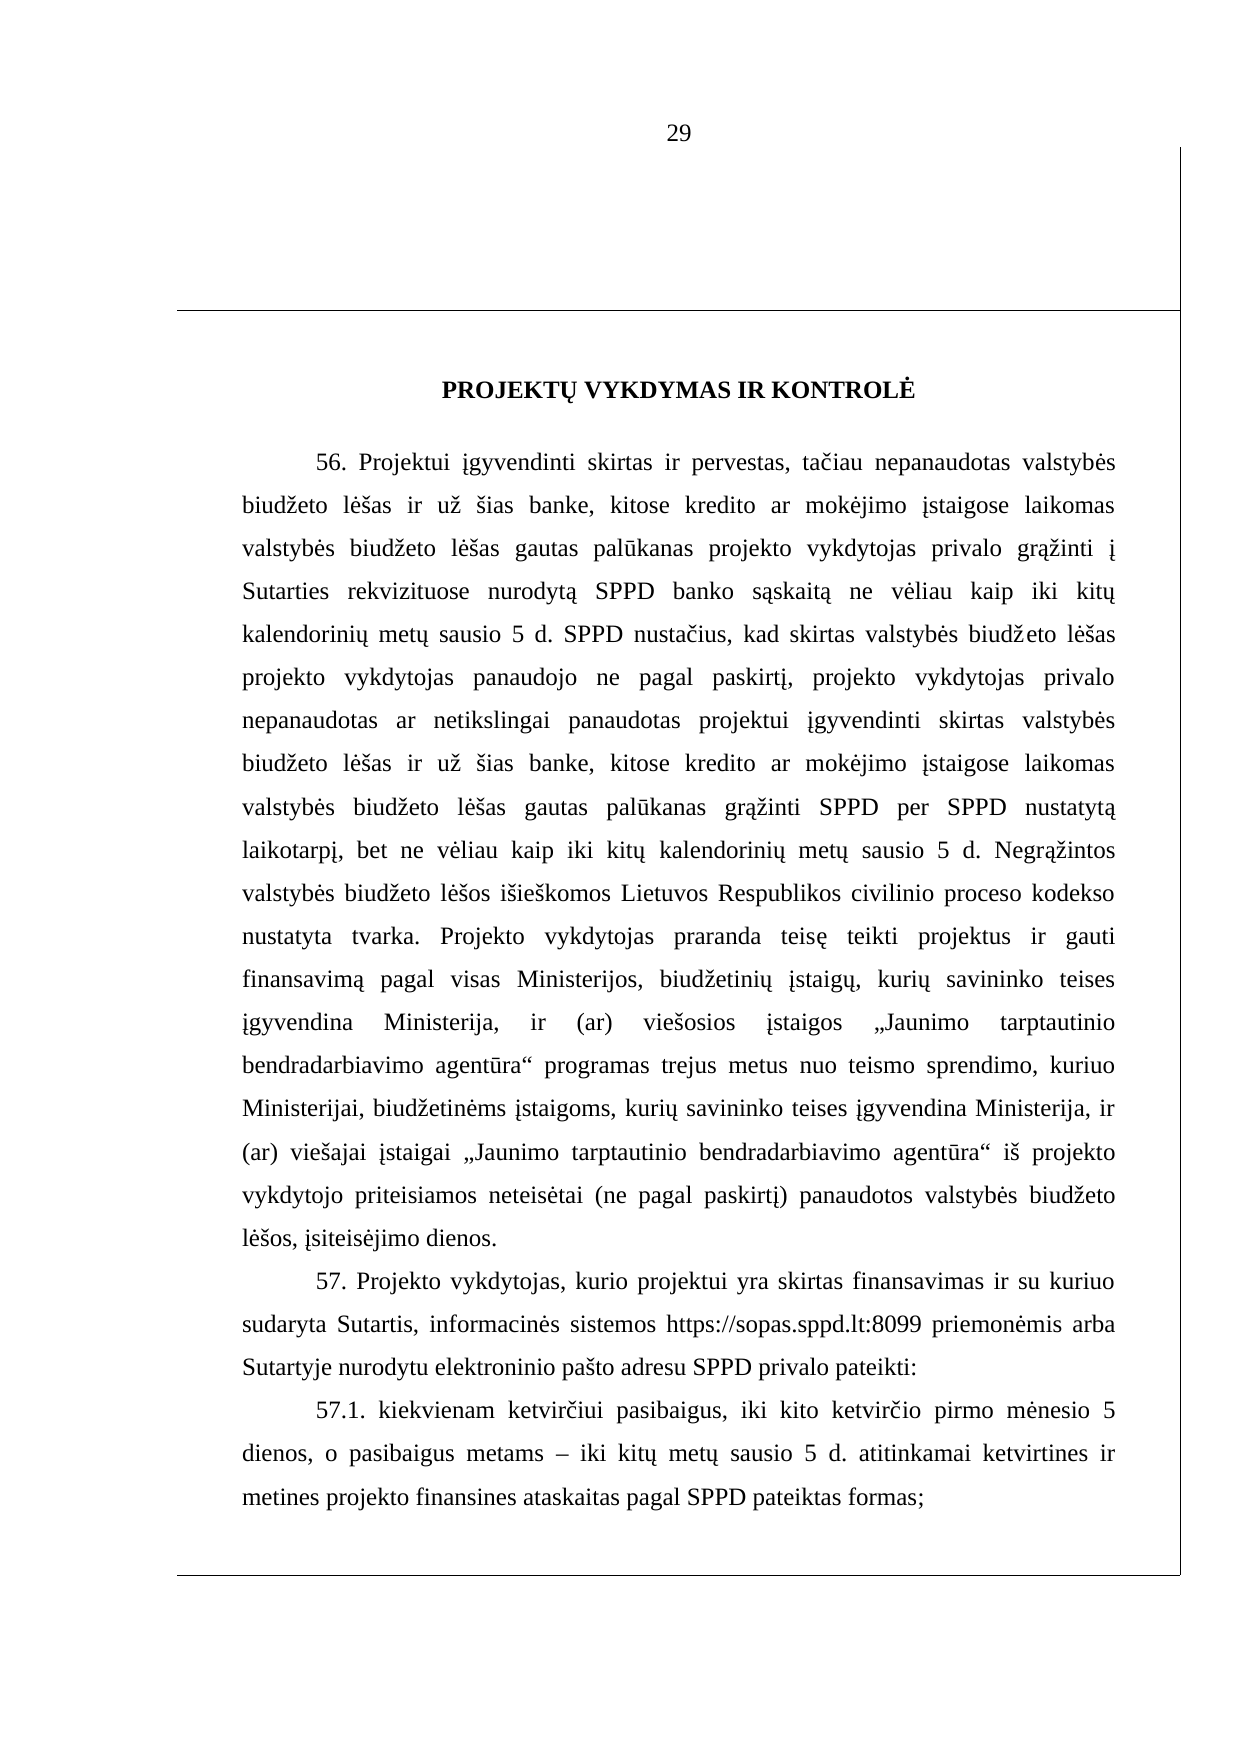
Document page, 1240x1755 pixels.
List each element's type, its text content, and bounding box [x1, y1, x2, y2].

text 57. Projekto vykdytojas, kurio projektui yra skirtas finansavimas ir su kuriuo sudaryta Sutartis, informacinės sistemos https://sopas.sppd.lt:8099 priemonėmis arba Sutartyje nurodytu elektroninio pašto adresu SPPD privalo pateikti: [177, 1201, 1180, 1331]
text 57.1. kiekvienam ketvirčiui pasibaigus, iki kito ketvirčio pirmo mėnesio 5 dienos, o pasibaigus metams – iki kitų metų sausio 5 d. atitinkamai ketvirtines ir metines projekto finansines ataskaitas pagal SPPD pateiktas formas; [177, 1331, 1180, 1575]
text PROJEKTŲ VYKDYMAS IR KONTROLĖ [177, 310, 1180, 382]
text 56. Projektui įgyvendinti skirtas ir pervestas, tačiau nepanaudotas valstybės biudžeto lėšas ir už šias banke, kitose kredito ar mokėjimo įstaigose laikomas valstybės biudžeto lėšas gautas palūkanas projekto vykdytojas privalo grąžinti į Sutarties rekvizituose nurodytą SPPD banko sąskaitą ne vėliau kaip iki kitų kalendorinių metų sausio 5 d. SPPD nustačius, kad skirtas valstybės biudžeto lėšas projekto vykdytojas panaudojo ne pagal paskirtį, projekto vykdytojas privalo nepanaudotas ar netikslingai panaudotas projektui įgyvendinti skirtas valstybės biudžeto lėšas ir už šias banke, kitose kredito ar mokėjimo įstaigose laikomas valstybės biudžeto lėšas gautas palūkanas grąžinti SPPD per SPPD nustatytą laikotarpį, bet ne vėliau kaip iki kitų kalendorinių metų sausio 5 d. Negrąžintos valstybės biudžeto lėšos išieškomos Lietuvos Respublikos civilinio proceso kodekso nustatyta tvarka. Projekto vykdytojas praranda teisę teikti projektus ir gauti finansavimą pagal visas Ministerijos, biudžetinių įstaigų, kurių savininko teises įgyvendina Ministerija, ir (ar) viešosios įstaigos „Jaunimo tarptautinio bendradarbiavimo agentūra“ programas trejus metus nuo teismo sprendimo, kuriuo Ministerijai, biudžetinėms įstaigoms, kurių savininko teises įgyvendina Ministerija, ir (ar) viešajai įstaigai „Jaunimo tarptautinio bendradarbiavimo agentūra“ iš projekto vykdytojo priteisiamos neteisėtai (ne pagal paskirtį) panaudotos valstybės biudžeto lėšos, įsiteisėjimo dienos. [177, 382, 1180, 1201]
